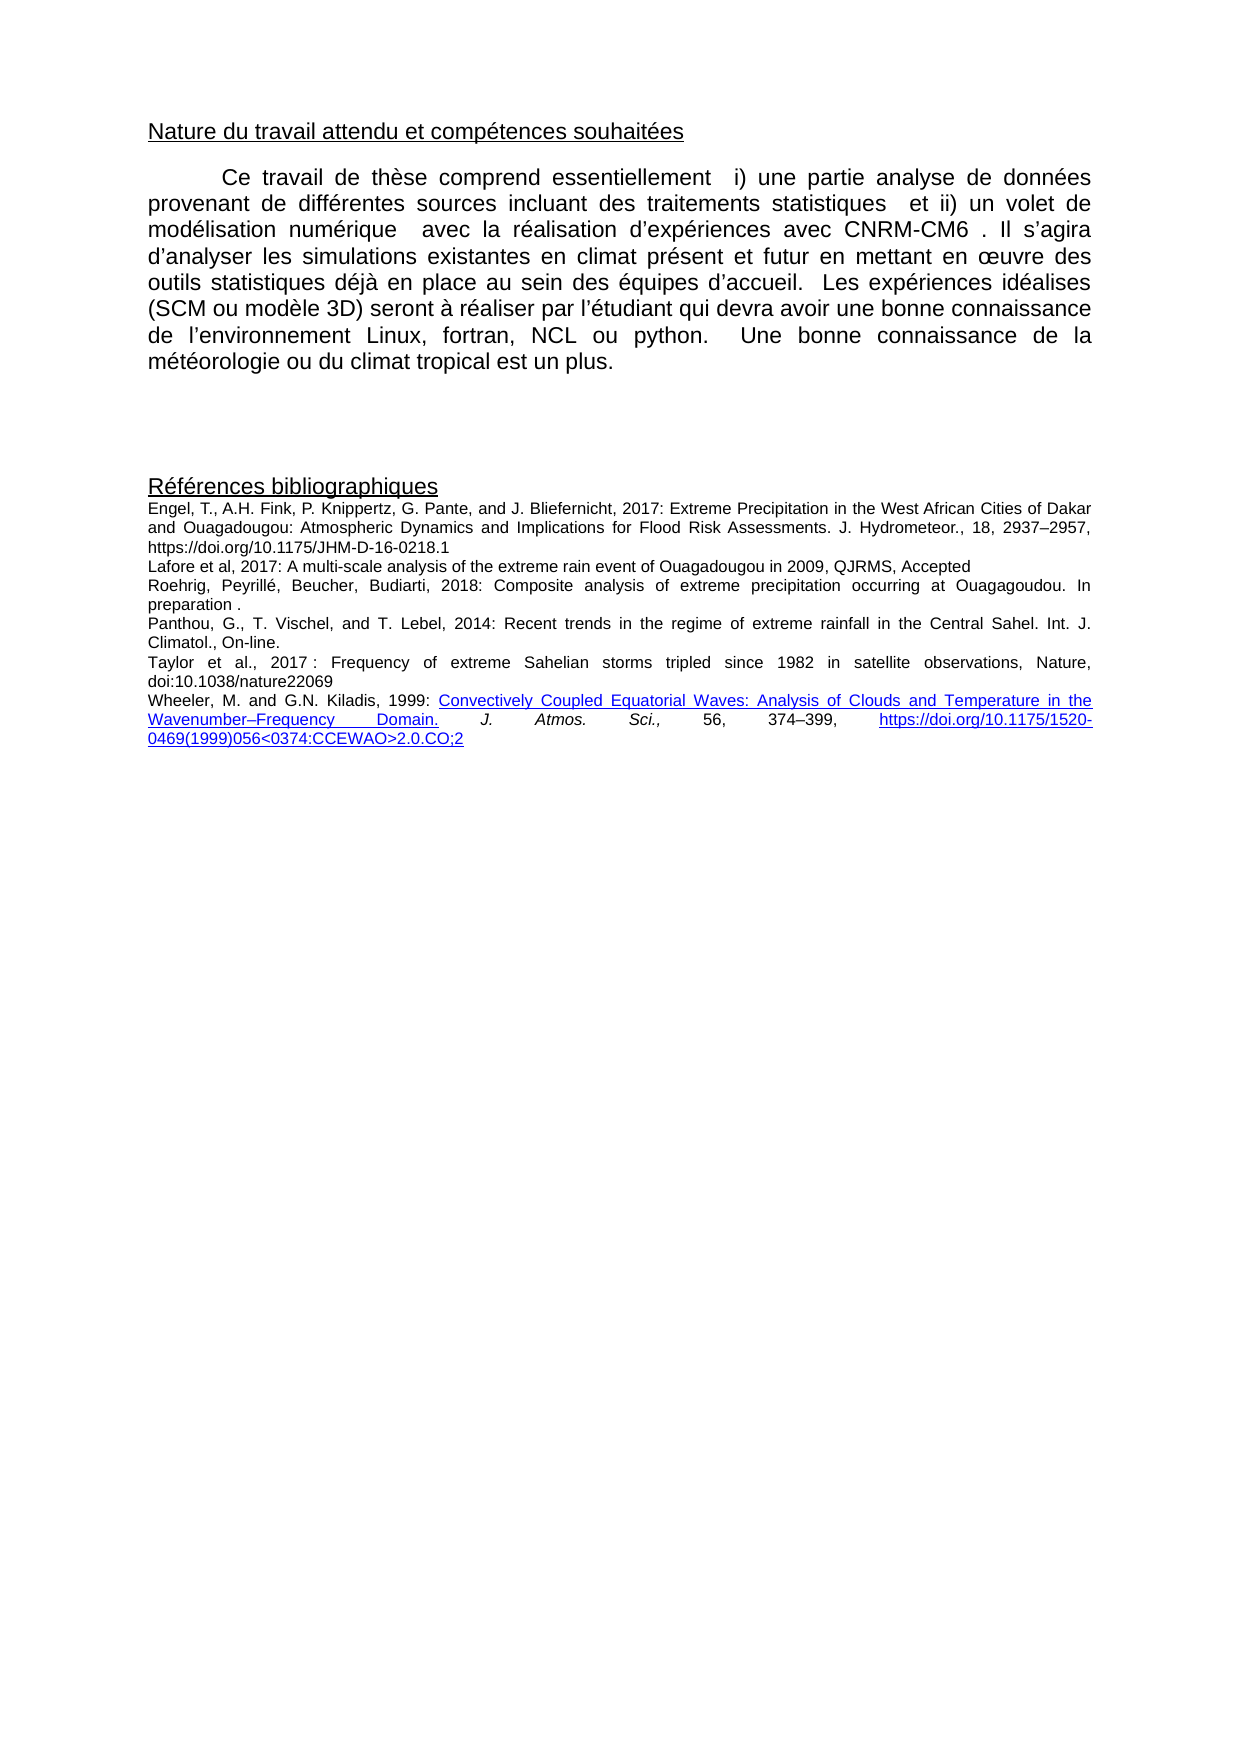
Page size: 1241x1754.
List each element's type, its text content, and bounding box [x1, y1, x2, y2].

text Panthou, G., T. Vischel, and T. Lebel, 2014: Recent trends in the regime of extreme rainfall in the Central Sahel. Int. J. Climatol., On-line. [148, 614, 1092, 652]
text Engel, T., A.H. Fink, P. Knippertz, G. Pante, and J. Bliefernicht, 2017: Extreme Precipitation in the West African Cities of Dakar and Ouagadougou: Atmospheric Dynamics and Implications for Flood Risk Assessments. J. Hydrometeor., 18, 2937–2957, https://doi.org/10.1175/JHM-D-16-0218.1 [148, 499, 1092, 557]
text Ce travail de thèse comprend essentiellement i) une partie analyse de données provenant de différentes sources incluant des traitements statistiques et ii) un volet de modélisation numérique avec la réalisation d’expériences avec CNRM-CM6 . Il s’agira d’analyser les simulations existantes en climat présent et futur en mettant en œuvre des outils statistiques déjà en place au sein des équipes d’accueil. Les expériences idéalises (SCM ou modèle 3D) seront à réaliser par l’étudiant qui devra avoir une bonne connaissance de l’environnement Linux, fortran, NCL ou python. Une bonne connaissance de la météorologie ou du climat tropical est un plus. [148, 164, 1092, 374]
text Taylor et al., 2017 : Frequency of extreme Sahelian storms tripled since 1982 in satellite observations, Nature, doi:10.1038/nature22069 [148, 652, 1092, 691]
text Roehrig, Peyrillé, Beucher, Budiarti, 2018: Composite analysis of extreme precipitation occurring at Ouagagoudou. In preparation . [148, 576, 1092, 614]
text Wheeler, M. and G.N. Kiladis, 1999: Convectively Coupled Equatorial Waves: Analysis of Clouds and Temperature in the Wavenumber–Frequency Domain. J. Atmos. Sci., 56, 374–399, https://doi.org/10.1175/1520-0469(1999)056<0374:CCEWAO>2.0.CO;2 [148, 691, 1092, 748]
subtitle Nature du travail attendu et compétences souhaitées [148, 118, 1092, 144]
text Lafore et al, 2017: A multi-scale analysis of the extreme rain event of Ouagadougou in 2009, QJRMS, Accepted [148, 557, 1092, 576]
subtitle Références bibliographiques [148, 473, 1092, 499]
